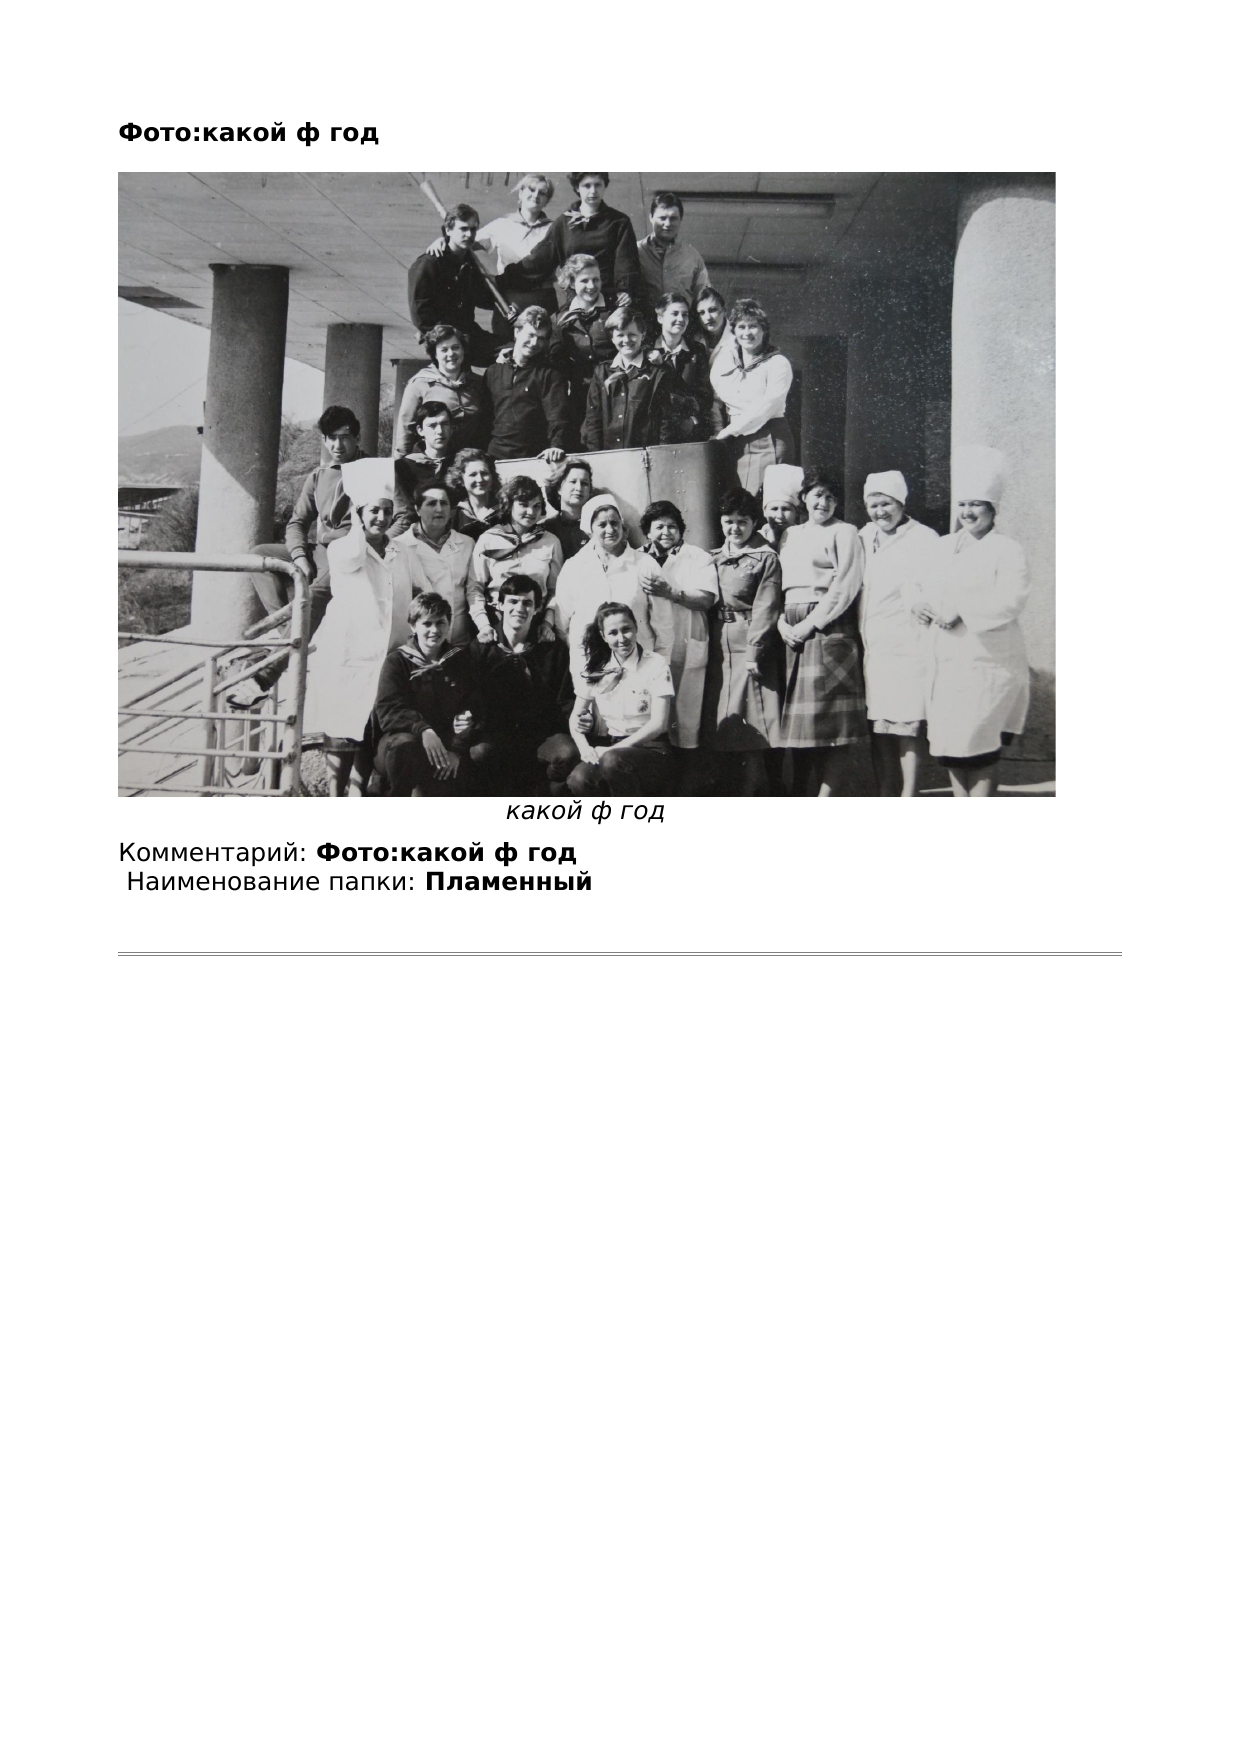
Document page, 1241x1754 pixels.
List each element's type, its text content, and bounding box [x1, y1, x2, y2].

text Комментарий: Фото:какой ф год Наименование папки: Пламенный [118, 838, 1122, 925]
subtitle Фото:какой ф год [118, 118, 1122, 147]
text какой ф год [118, 797, 1056, 825]
picture [118, 172, 1056, 797]
